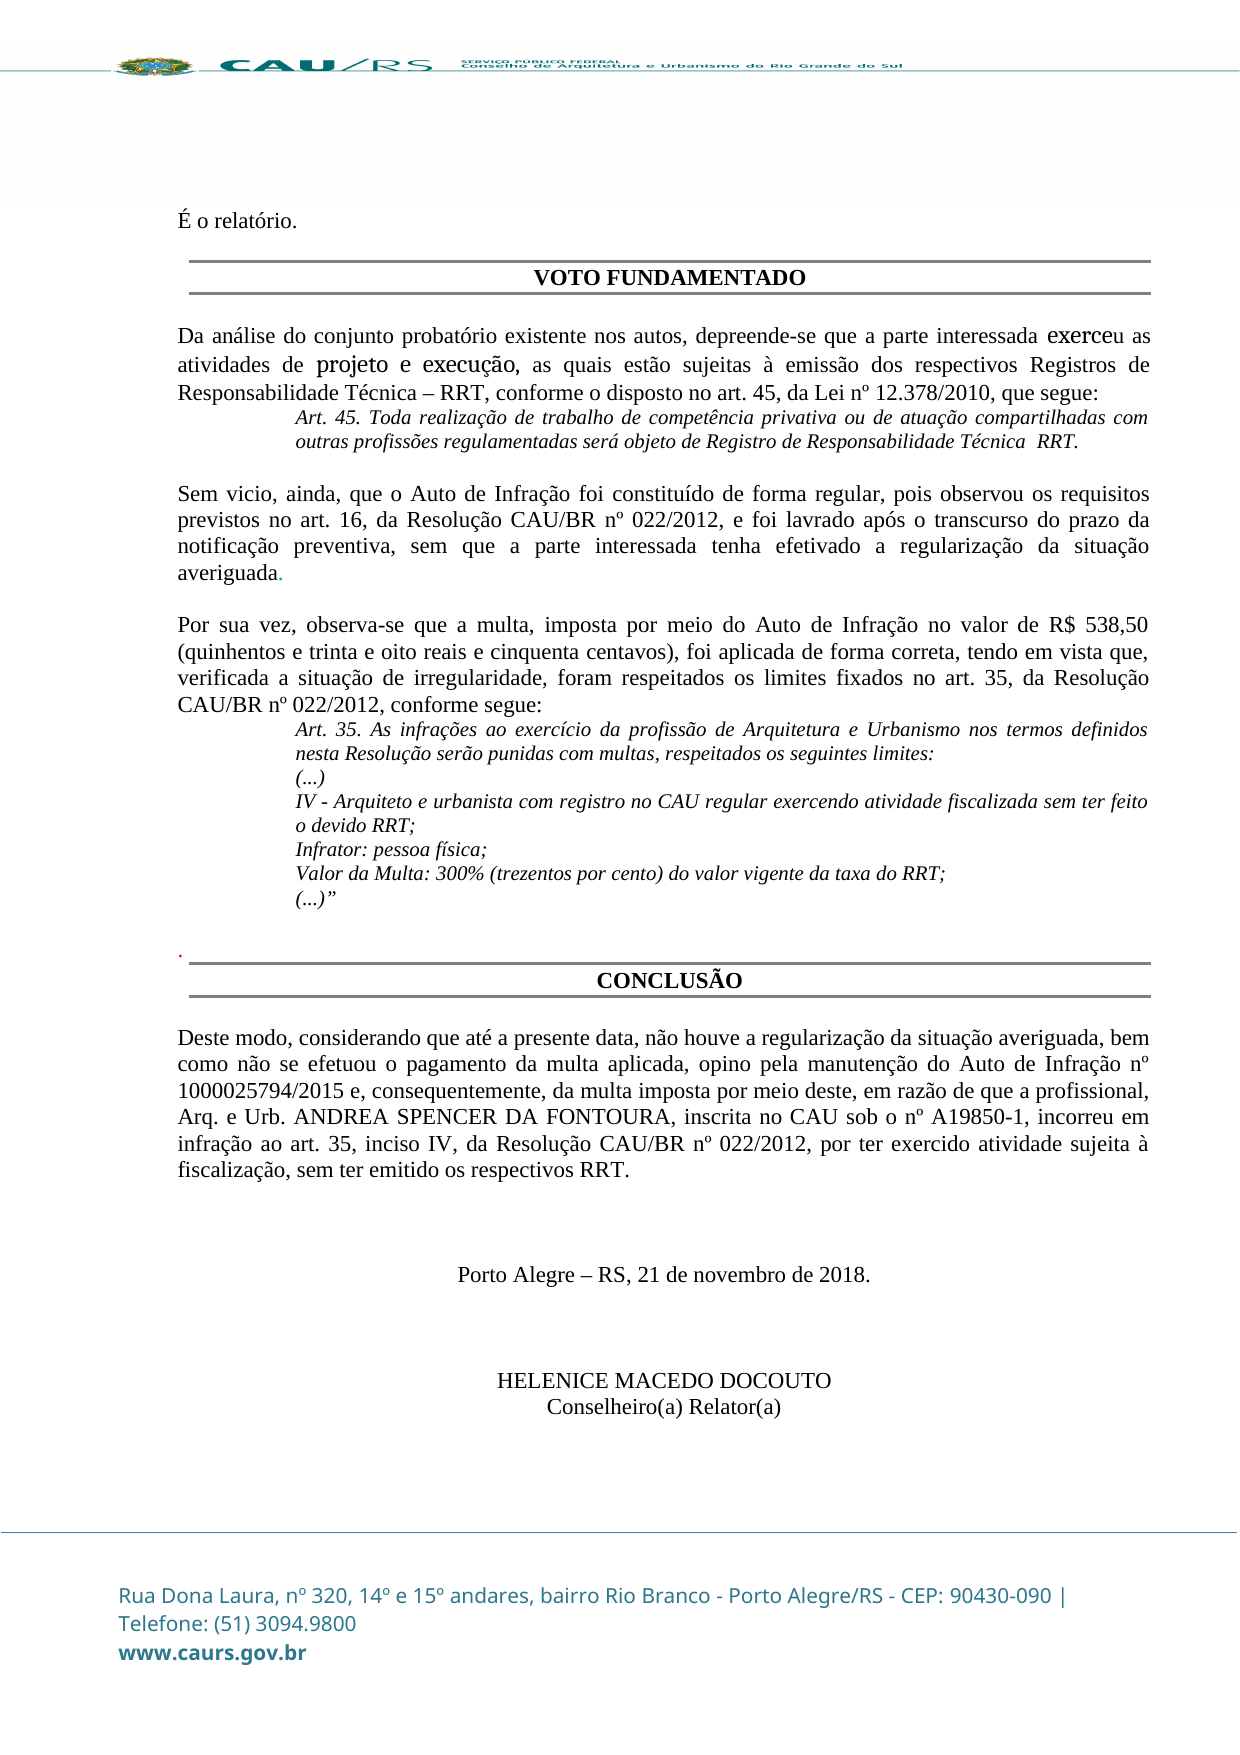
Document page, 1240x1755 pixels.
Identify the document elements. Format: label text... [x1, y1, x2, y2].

table_header VOTO FUNDAMENTADO [189, 263, 1151, 292]
text Sem vicio, ainda, que o Auto de Infração foi constituído de forma regular, pois observou os requisitos previstos no art. 16, da Resolução CAU/BR nº 022/2012, e foi lavrado após o transcurso do prazo da notificação preventiva, sem que a parte interessada tenha efetivado a regularização da situação averiguada. [177, 480, 1151, 585]
text HELENICE MACEDO DOCOUTO [177, 1367, 1151, 1393]
text . [177, 936, 1151, 962]
text (...) [295, 765, 1151, 789]
text Por sua vez, observa-se que a multa, imposta por meio do Auto de Infração no valor de R$ 538,50 (quinhentos e trinta e oito reais e cinquenta centavos), foi aplicada de forma correta, tendo em vista que, verificada a situação de irregularidade, foram respeitados os limites fixados no art. 35, da Resolução CAU/BR nº 022/2012, conforme segue: [177, 612, 1151, 717]
text Porto Alegre – RS, 21 de novembro de 2018. [177, 1261, 1151, 1288]
text (...)” [295, 885, 1151, 909]
text Da análise do conjunto probatório existente nos autos, depreende-se que a parte interessada exerceu as atividades de projeto e execução, as quais estão sujeitas à emissão dos respectivos Registros de Responsabilidade Técnica – RRT, conforme o disposto no art. 45, da Lei nº 12.378/2010, que segue: [177, 321, 1151, 405]
table_header CONCLUSÃO [189, 965, 1151, 995]
text Infrator: pessoa física; [295, 837, 1151, 861]
text Conselheiro(a) Relator(a) [177, 1393, 1151, 1419]
text Art. 45. Toda realização de trabalho de competência privativa ou de atuação compartilhadas com outras profissões regulamentadas será objeto de Registro de Responsabilidade Técnica ­ RRT. [295, 405, 1151, 453]
text IV - Arquiteto e urbanista com registro no CAU regular exercendo atividade fiscalizada sem ter feito o devido RRT; [295, 789, 1151, 837]
text Art. 35. As infrações ao exercício da profissão de Arquitetura e Urbanismo nos termos definidos nesta Resolução serão punidas com multas, respeitados os seguintes limites: [295, 717, 1151, 765]
text Deste modo, considerando que até a presente data, não houve a regularização da situação averiguada, bem como não se efetuou o pagamento da multa aplicada, opino pela manutenção do Auto de Infração nº 1000025794/2015 e, consequentemente, da multa imposta por meio deste, em razão de que a profissional, Arq. e Urb. ANDREA SPENCER DA FONTOURA, inscrita no CAU sob o nº A19850-1, incorreu em infração ao art. 35, inciso IV, da Resolução CAU/BR nº 022/2012, por ter exercido atividade sujeita à fiscalização, sem ter emitido os respectivos RRT. [177, 1024, 1151, 1182]
text É o relatório. [177, 207, 1151, 233]
text Valor da Multa: 300% (trezentos por cento) do valor vigente da taxa do RRT; [295, 861, 1151, 885]
